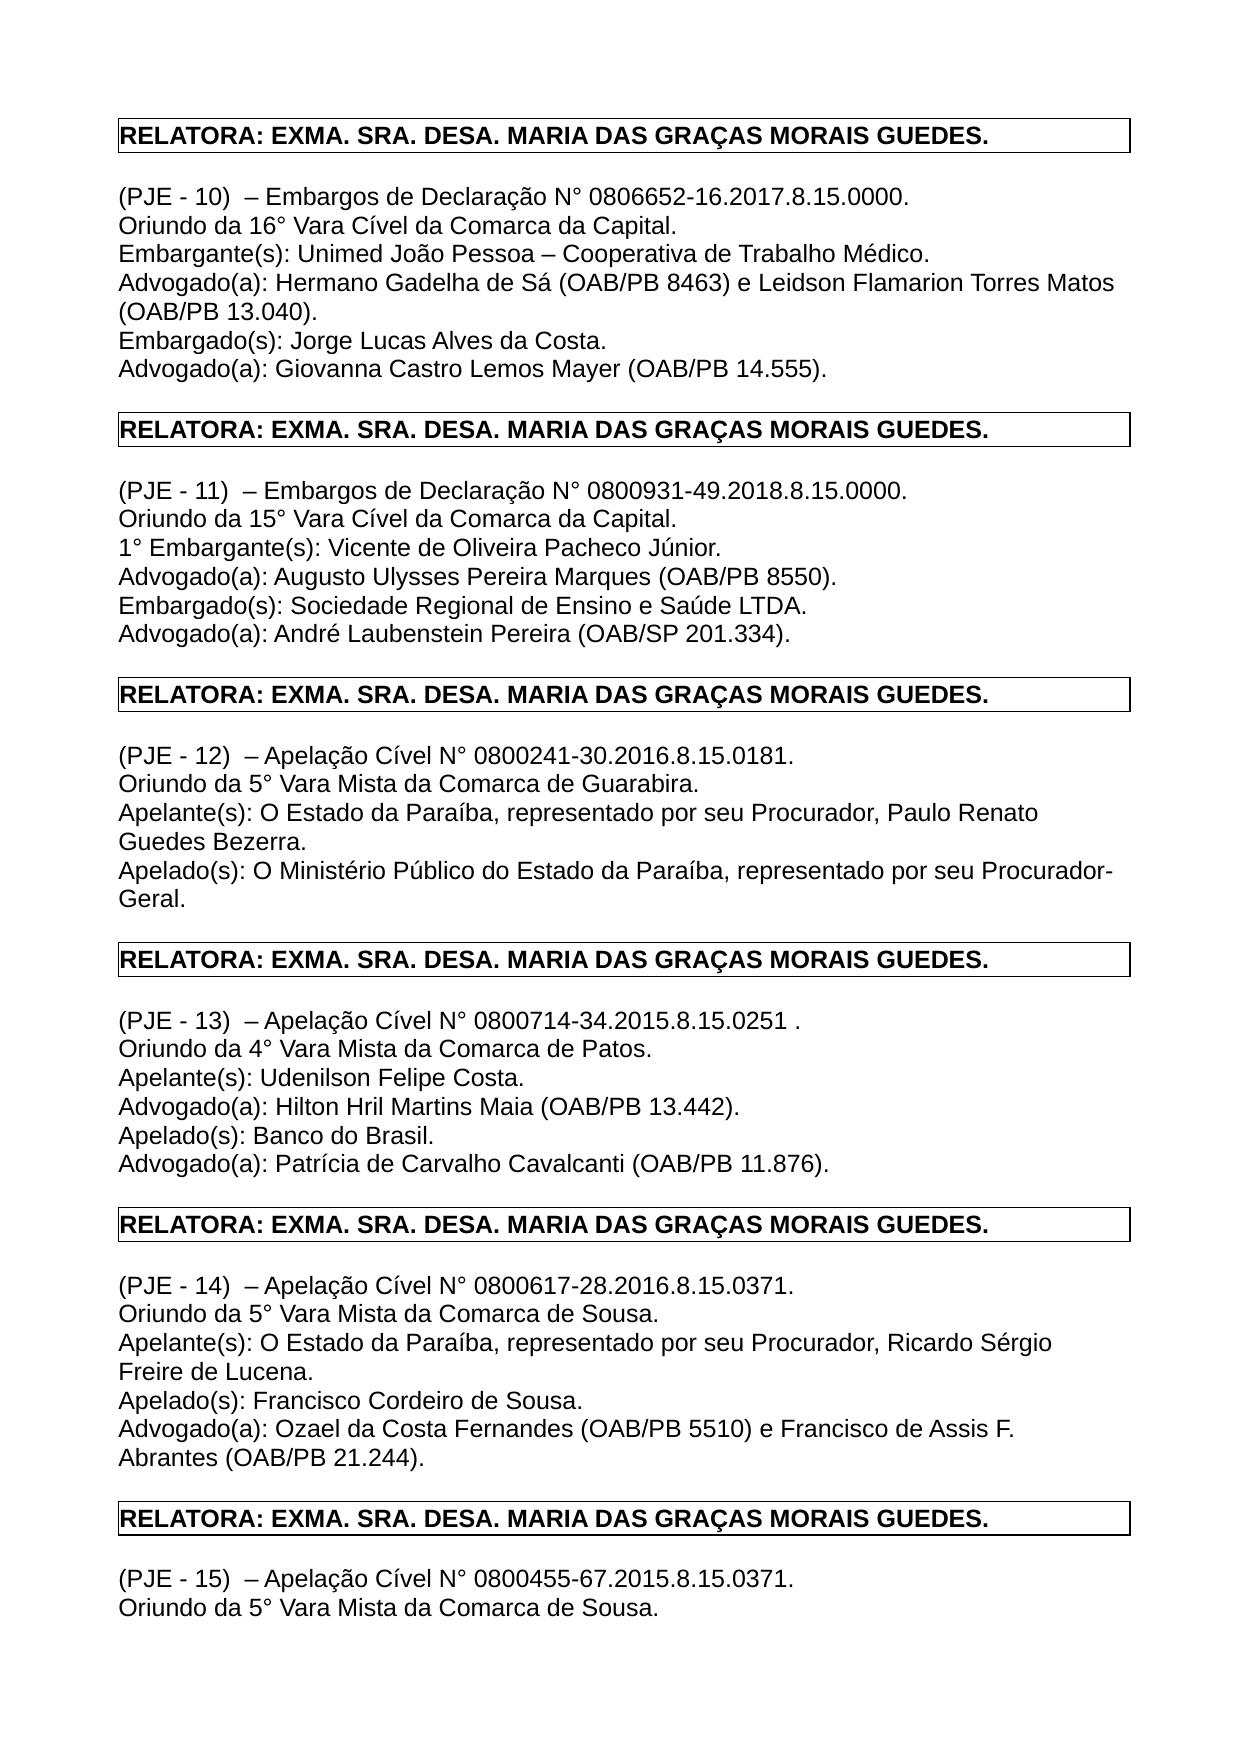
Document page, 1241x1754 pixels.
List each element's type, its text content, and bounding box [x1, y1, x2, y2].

text Advogado(a): Augusto Ulysses Pereira Marques (OAB/PB 8550). [118, 562, 1122, 591]
text Oriundo da 5° Vara Mista da Comarca de Sousa. [118, 1299, 1122, 1328]
text (PJE - 15) – Apelação Cível N° 0800455-67.2015.8.15.0371. [118, 1564, 1122, 1593]
text 1° Embargante(s): Vicente de Oliveira Pacheco Júnior. [118, 533, 1122, 562]
text Oriundo da 15° Vara Cível da Comarca da Capital. [118, 504, 1122, 533]
text Oriundo da 4° Vara Mista da Comarca de Patos. [118, 1034, 1122, 1063]
text RELATORA: EXMA. SRA. DESA. MARIA DAS GRAÇAS MORAIS GUEDES. [119, 1502, 1129, 1534]
text RELATORA: EXMA. SRA. DESA. MARIA DAS GRAÇAS MORAIS GUEDES. [119, 943, 1129, 976]
text RELATORA: EXMA. SRA. DESA. MARIA DAS GRAÇAS MORAIS GUEDES. [119, 413, 1129, 446]
text Oriundo da 5° Vara Mista da Comarca de Guarabira. [118, 769, 1122, 798]
text Apelante(s): Udenilson Felipe Costa. [118, 1063, 1122, 1092]
text Advogado(a): Ozael da Costa Fernandes (OAB/PB 5510) e Francisco de Assis F. Abrantes (OAB/PB 21.244). [118, 1414, 1121, 1472]
text RELATORA: EXMA. SRA. DESA. MARIA DAS GRAÇAS MORAIS GUEDES. [119, 119, 1129, 152]
text Advogado(a): Hermano Gadelha de Sá (OAB/PB 8463) e Leidson Flamarion Torres Matos (OAB/PB 13.040). [118, 268, 1122, 326]
text (PJE - 13) – Apelação Cível N° 0800714-34.2015.8.15.0251 . [118, 1006, 1122, 1034]
text (PJE - 10) – Embargos de Declaração N° 0806652-16.2017.8.15.0000. [118, 182, 1122, 211]
text Embargado(s): Jorge Lucas Alves da Costa. [118, 326, 1121, 354]
text Apelado(s): Banco do Brasil. [118, 1121, 1121, 1149]
text (PJE - 11) – Embargos de Declaração N° 0800931-49.2018.8.15.0000. [118, 476, 1122, 504]
text Advogado(a): Giovanna Castro Lemos Mayer (OAB/PB 14.555). [118, 354, 1121, 383]
text (PJE - 12) – Apelação Cível N° 0800241-30.2016.8.15.0181. [118, 741, 1122, 769]
text Apelante(s): O Estado da Paraíba, representado por seu Procurador, Ricardo Sérgio Freire de Lucena. [118, 1328, 1122, 1386]
text RELATORA: EXMA. SRA. DESA. MARIA DAS GRAÇAS MORAIS GUEDES. [119, 678, 1129, 711]
text Advogado(a): André Laubenstein Pereira (OAB/SP 201.334). [118, 619, 1121, 648]
text Apelado(s): Francisco Cordeiro de Sousa. [118, 1386, 1121, 1414]
text (PJE - 14) – Apelação Cível N° 0800617-28.2016.8.15.0371. [118, 1271, 1122, 1299]
text Apelado(s): O Ministério Público do Estado da Paraíba, representado por seu Procurador-Geral. [118, 856, 1121, 913]
text Advogado(a): Hilton Hril Martins Maia (OAB/PB 13.442). [118, 1092, 1122, 1121]
text Embargante(s): Unimed João Pessoa – Cooperativa de Trabalho Médico. [118, 239, 1122, 268]
text Oriundo da 16° Vara Cível da Comarca da Capital. [118, 211, 1122, 239]
text RELATORA: EXMA. SRA. DESA. MARIA DAS GRAÇAS MORAIS GUEDES. [119, 1208, 1129, 1241]
text Oriundo da 5° Vara Mista da Comarca de Sousa. [118, 1593, 1122, 1622]
text Apelante(s): O Estado da Paraíba, representado por seu Procurador, Paulo Renato Guedes Bezerra. [118, 798, 1122, 856]
text Embargado(s): Sociedade Regional de Ensino e Saúde LTDA. [118, 591, 1121, 619]
text Advogado(a): Patrícia de Carvalho Cavalcanti (OAB/PB 11.876). [118, 1149, 1121, 1178]
